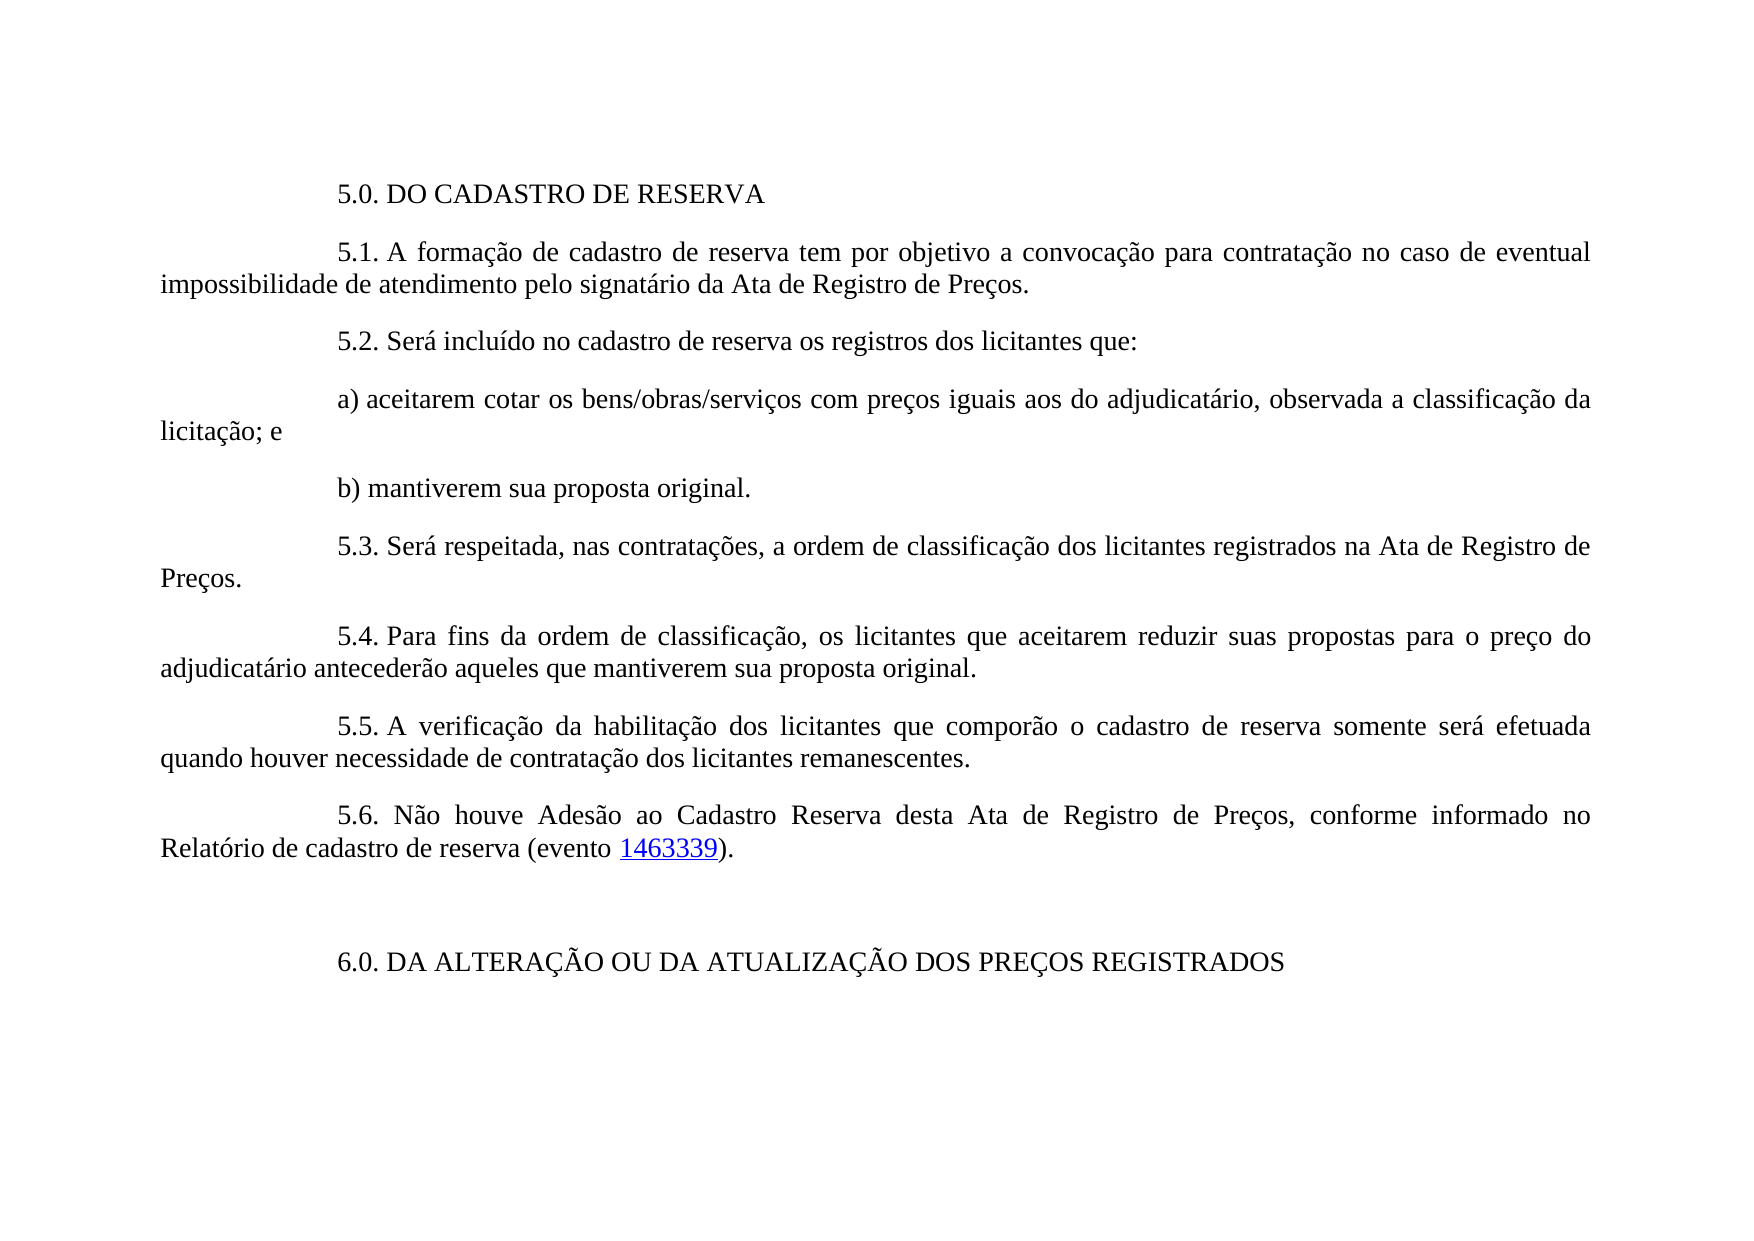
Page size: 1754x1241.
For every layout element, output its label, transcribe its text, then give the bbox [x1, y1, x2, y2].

text 5.5. A verificação da habilitação dos licitantes que comporão o cadastro de reserva somente será efetuada quando houver necessidade de contratação dos licitantes remanescentes. [160, 708, 1594, 773]
text b) mantiverem sua proposta original. [160, 472, 1594, 504]
text 5.1. A formação de cadastro de reserva tem por objetivo a convocação para contratação no caso de eventual impossibilidade de atendimento pelo signatário da Ata de Registro de Preços. [160, 234, 1594, 299]
text 5.6. Não houve Adesão ao Cadastro Reserva desta Ata de Registro de Preços, conforme informado no Relatório de cadastro de reserva (evento 1463339). [160, 798, 1594, 863]
text 5.3. Será respeitada, nas contratações, a ordem de classificação dos licitantes registrados na Ata de Registro de Preços. [160, 529, 1594, 594]
text 5.0. DO CADASTRO DE RESERVA [160, 177, 1594, 209]
text 5.4. Para fins da ordem de classificação, os licitantes que aceitarem reduzir suas propostas para o preço do adjudicatário antecederão aqueles que mantiverem sua proposta original. [160, 619, 1594, 683]
text a) aceitarem cotar os bens/obras/serviços com preços iguais aos do adjudicatário, observada a classificação da licitação; e [160, 382, 1594, 447]
text 6.0. DA ALTERAÇÃO OU DA ATUALIZAÇÃO DOS PREÇOS REGISTRADOS [160, 946, 1594, 978]
text 5.2. Será incluído no cadastro de reserva os registros dos licitantes que: [160, 324, 1594, 357]
